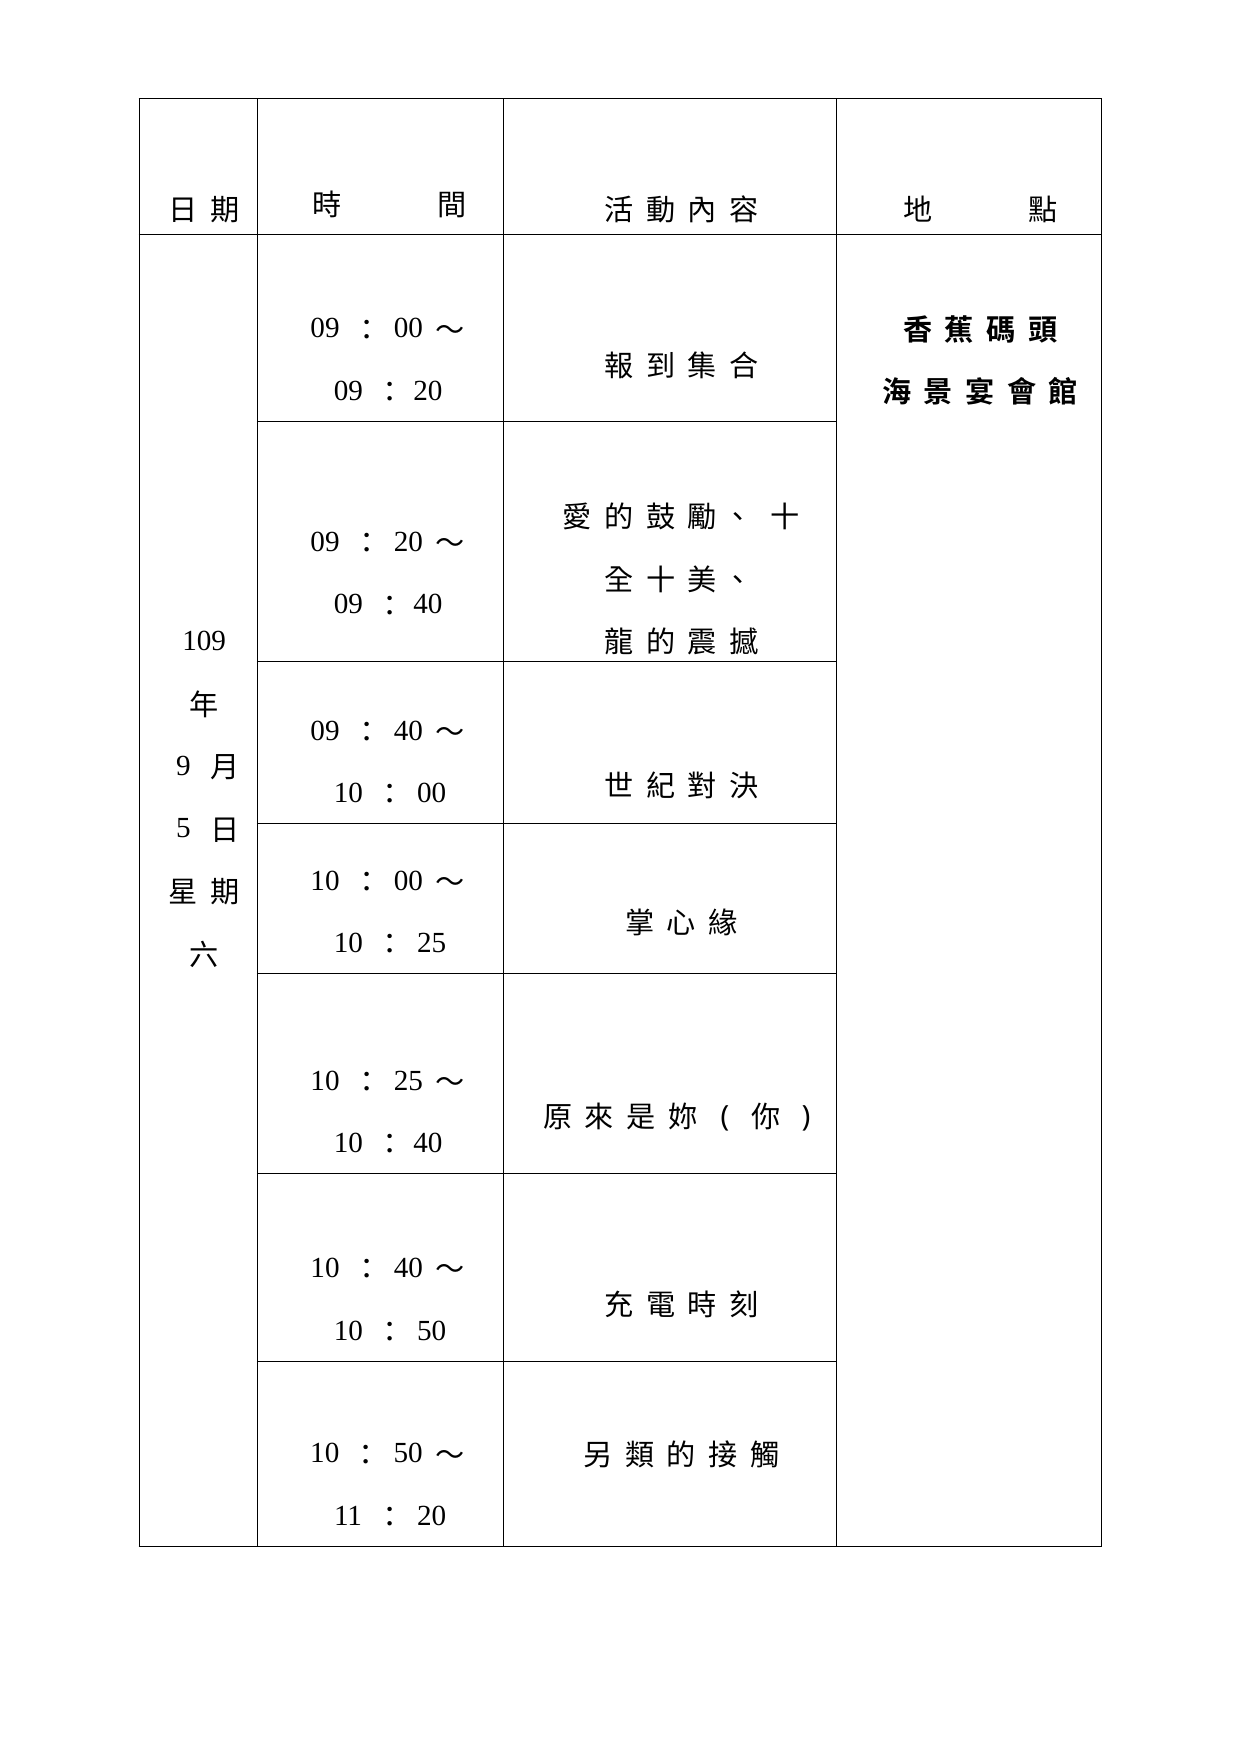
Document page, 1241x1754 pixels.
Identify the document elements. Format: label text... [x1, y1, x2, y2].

table_header 日期 [140, 99, 257, 234]
table_cell 10：00～10：25 [258, 824, 503, 973]
table_cell 充電時刻 [504, 1174, 836, 1361]
table_cell 香蕉碼頭 海景宴會館 [837, 235, 1101, 1546]
table_header 時 間 [258, 99, 503, 234]
table_cell 報到集合 [504, 235, 836, 421]
table_cell 109年 9月 5日 星期六 [140, 235, 257, 1546]
table_cell 另類的接觸 [504, 1362, 836, 1546]
table_cell 掌心緣 [504, 824, 836, 973]
table_cell 10：40～10：50 [258, 1174, 503, 1361]
table_cell 09：00～09：20 [258, 235, 503, 421]
table_cell 10：25～10：40 [258, 974, 503, 1173]
table_cell 世紀對決 [504, 662, 836, 823]
table_header 地 點 [837, 99, 1101, 234]
table_cell 09：20～09：40 [258, 422, 503, 661]
table_cell 原來是妳(你) [504, 974, 836, 1173]
table_header 活動內容 [504, 99, 836, 234]
table_cell 09：40～10：00 [258, 662, 503, 823]
table_cell 愛的鼓勵、十全十美、 龍的震撼 [504, 422, 836, 661]
table_cell 10：50～11：20 [258, 1362, 503, 1546]
